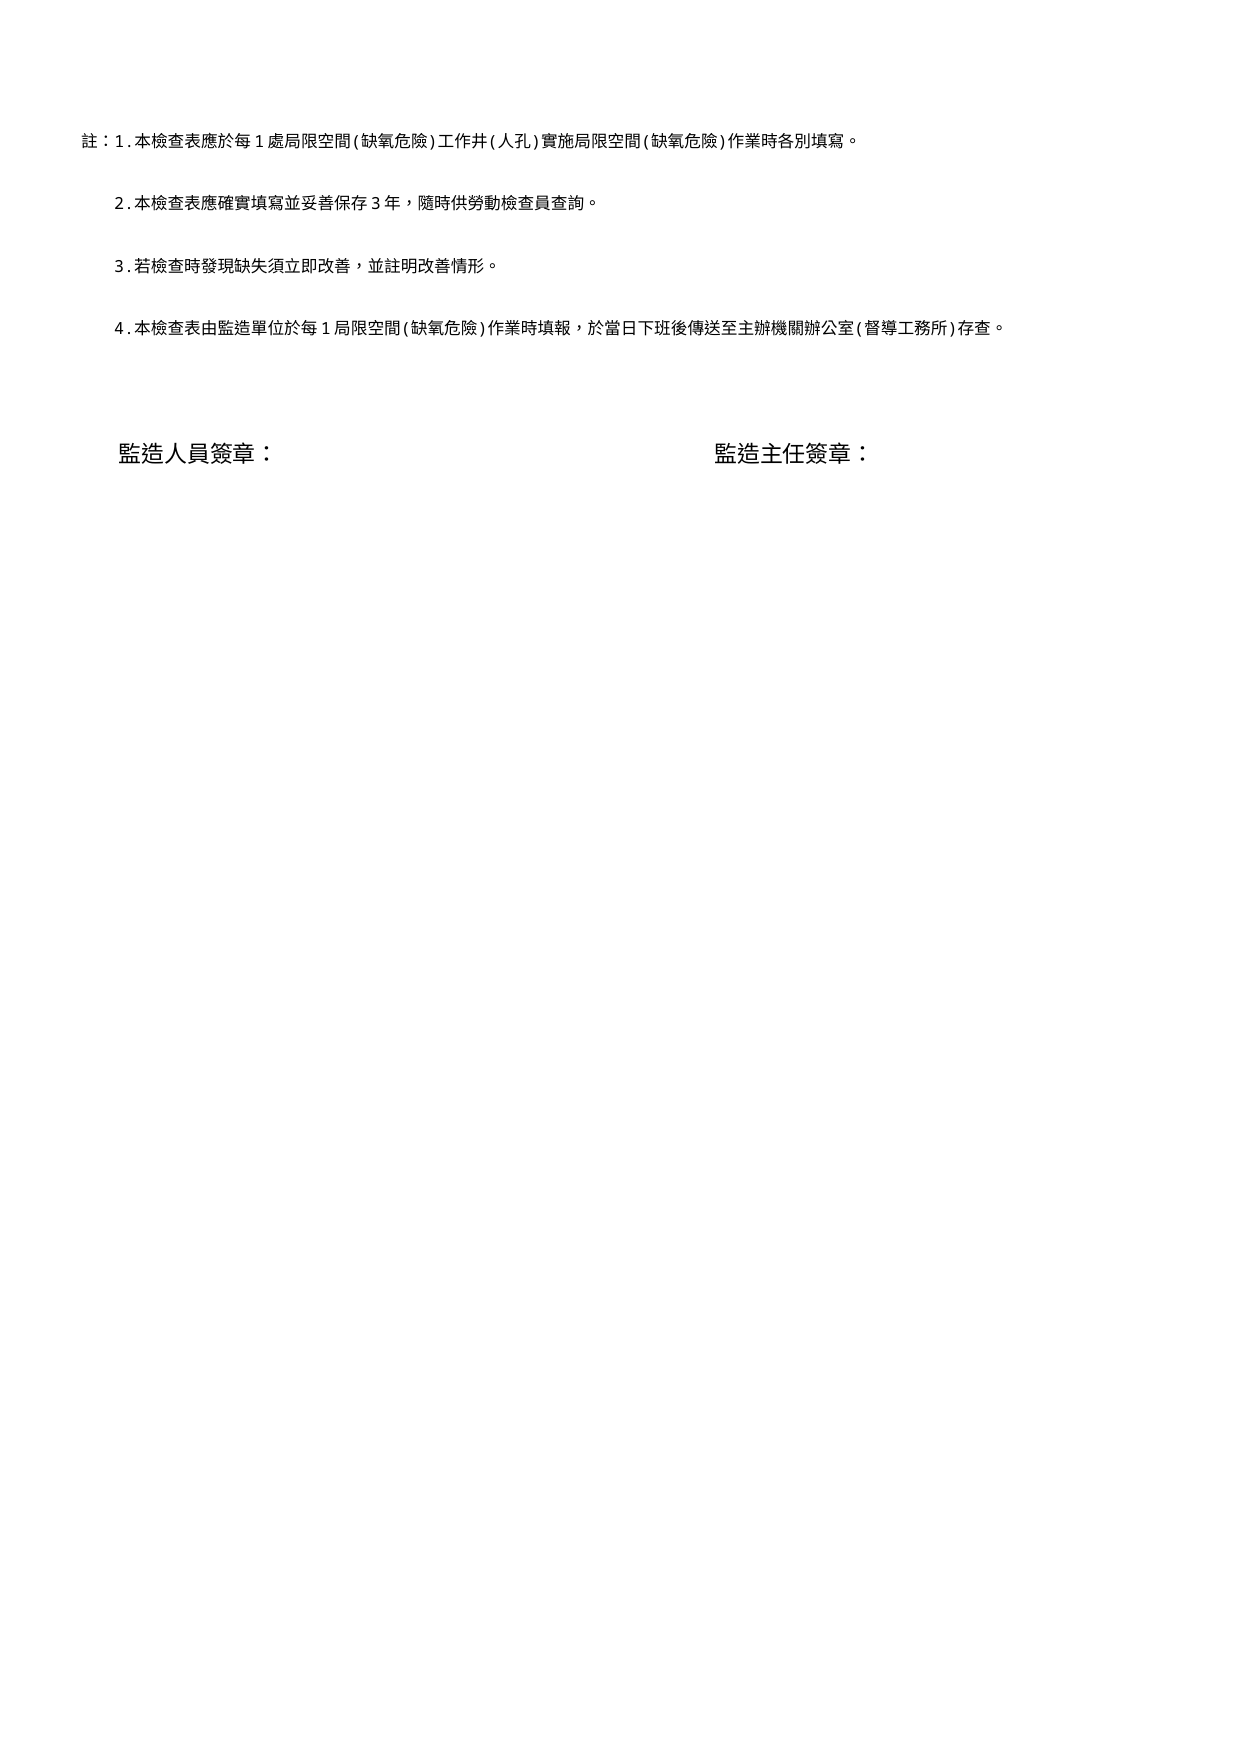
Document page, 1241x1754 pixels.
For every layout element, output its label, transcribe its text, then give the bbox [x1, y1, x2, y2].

text 3.若檢查時發現缺失須立即改善，並註明改善情形。 [97, 223, 1167, 286]
text 監造人員簽章： 監造主任簽章： [118, 411, 1122, 473]
text 註：1.本檢查表應於每1處局限空間(缺氧危險)工作井(人孔)實施局限空間(缺氧危險)作業時各別填寫。 [81, 98, 1122, 161]
text 2.本檢查表應確實填寫並妥善保存3年，隨時供勞動檢查員查詢。 [97, 161, 1167, 223]
text 4.本檢查表由監造單位於每1局限空間(缺氧危險)作業時填報，於當日下班後傳送至主辦機關辦公室(督導工務所)存查。 [97, 286, 1167, 348]
